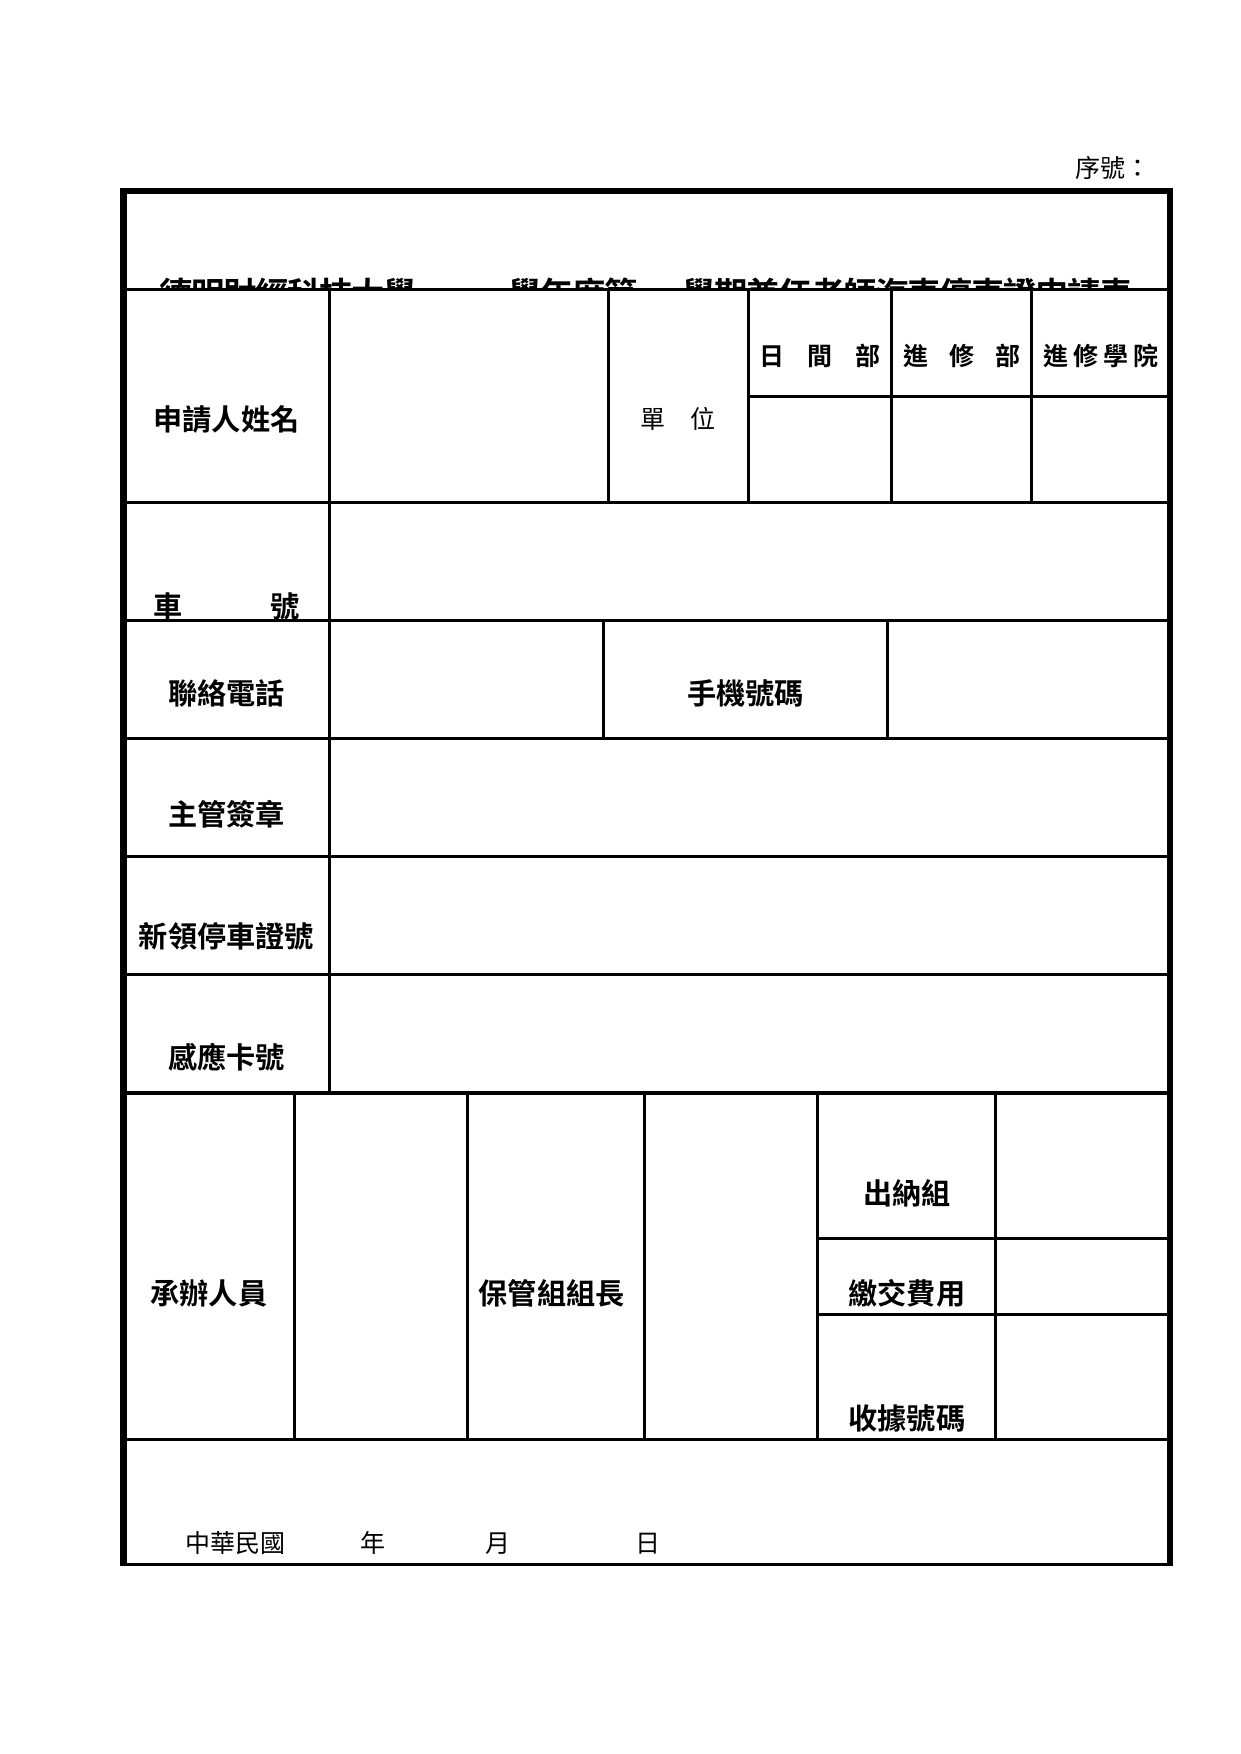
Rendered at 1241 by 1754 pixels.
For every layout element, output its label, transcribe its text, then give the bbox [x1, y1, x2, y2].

table_cell [331, 291, 607, 501]
table_cell 主管簽章 [127, 740, 328, 855]
table_cell 保管組組長 [469, 1095, 643, 1438]
table_cell [296, 1095, 466, 1438]
table_cell 日間部（系） [750, 291, 890, 394]
table_cell [331, 622, 602, 737]
table_cell [331, 740, 1167, 855]
table_cell 出納組 [819, 1095, 994, 1237]
table_cell 聯絡電話 [127, 622, 328, 737]
table_header 德明財經科技大學 學年度第 學期兼任老師汽車停車證申請表 [127, 194, 1167, 288]
table_cell 手機號碼 [605, 622, 886, 737]
table_cell 感應卡號 [127, 976, 328, 1091]
table_cell [331, 504, 1167, 619]
table_cell 繳交費用 [819, 1240, 994, 1313]
table_cell 車 號 [127, 504, 328, 619]
table_cell 承辦人員 [127, 1095, 293, 1438]
table_cell 單 位 [610, 291, 747, 501]
table_cell [893, 398, 1030, 501]
table_cell [750, 398, 890, 501]
table_cell [1033, 398, 1167, 501]
table_cell [331, 976, 1167, 1091]
table_cell 進修學院（系） [1033, 291, 1167, 394]
table_cell [997, 1316, 1167, 1438]
table_cell 中華民國 年 月 日 [127, 1441, 1167, 1563]
table_cell [889, 622, 1167, 737]
text 序號： [106, 125, 1149, 188]
table_cell [997, 1240, 1167, 1313]
table_cell [997, 1095, 1167, 1237]
table_cell 申請人姓名 [127, 291, 328, 501]
table_cell 收據號碼 [819, 1316, 994, 1438]
table_cell 進修部（系） [893, 291, 1030, 394]
table_cell 新領停車證號 [127, 858, 328, 973]
table_cell [331, 858, 1167, 973]
table_cell [646, 1095, 816, 1438]
